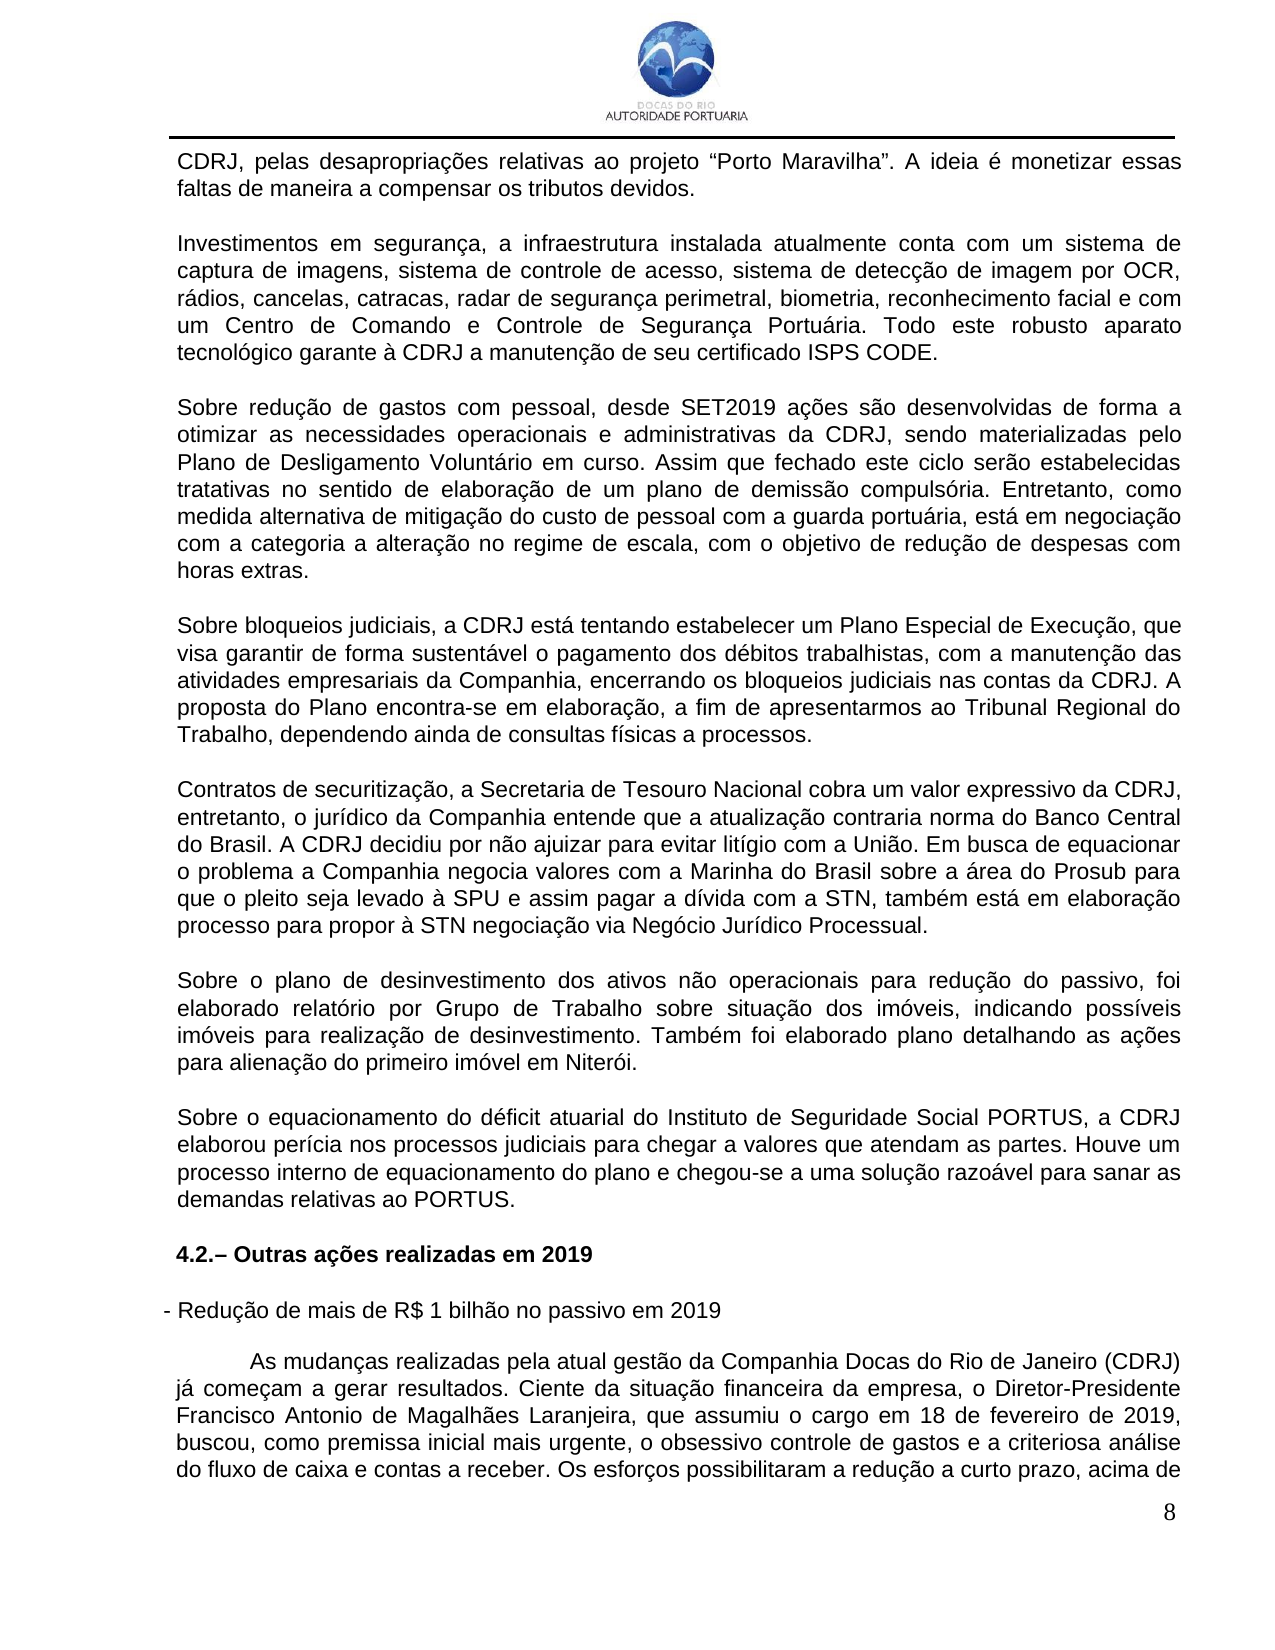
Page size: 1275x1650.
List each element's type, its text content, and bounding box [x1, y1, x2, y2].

list Redução de mais de R$ 1 bilhão no passivo em 2019 [163, 1297, 1182, 1324]
text As mudanças realizadas pela atual gestão da Companhia Docas do Rio de Janeiro (CDRJ) já começam a gerar resultados. Ciente da situação financeira da empresa, o Diretor-Presidente Francisco Antonio de Magalhães Laranjeira, que assumiu o cargo em 18 de fevereiro de 2019, buscou, como premissa inicial mais urgente, o obsessivo controle de gastos e a criteriosa análise do fluxo de caixa e contas a receber. Os esforços possibilitaram a redução a curto prazo, acima de [176, 1348, 1182, 1482]
text Investimentos em segurança, a infraestrutura instalada atualmente conta com um sistema de captura de imagens, sistema de controle de acesso, sistema de detecção de imagem por OCR, rádios, cancelas, catracas, radar de segurança perimetral, biometria, reconhecimento facial e com um Centro de Comando e Controle de Segurança Portuária. Todo este robusto aparato tecnológico garante à CDRJ a manutenção de seu certificado ISPS CODE. [177, 230, 1182, 365]
subtitle – Outras ações realizadas em 2019 [176, 1241, 1182, 1268]
text Contratos de securitização, a Secretaria de Tesouro Nacional cobra um valor expressivo da CDRJ, entretanto, o jurídico da Companhia entende que a atualização contraria norma do Banco Central do Brasil. A CDRJ decidiu por não ajuizar para evitar litígio com a União. Em busca de equacionar o problema a Companhia negocia valores com a Marinha do Brasil sobre a área do Prosub para que o pleito seja levado à SPU e assim pagar a dívida com a STN, também está em elaboração processo para propor à STN negociação via Negócio Jurídico Processual. [177, 776, 1182, 938]
text CDRJ, pelas desapropriações relativas ao projeto “Porto Maravilha”. A ideia é monetizar essas faltas de maneira a compensar os tributos devidos. [177, 148, 1182, 201]
text Sobre bloqueios judiciais, a CDRJ está tentando estabelecer um Plano Especial de Execução, que visa garantir de forma sustentável o pagamento dos débitos trabalhistas, com a manutenção das atividades empresariais da Companhia, encerrando os bloqueios judiciais nas contas da CDRJ. A proposta do Plano encontra-se em elaboração, a fim de apresentarmos ao Tribunal Regional do Trabalho, dependendo ainda de consultas físicas a processos. [177, 612, 1182, 747]
text Sobre o equacionamento do déficit atuarial do Instituto de Seguridade Social PORTUS, a CDRJ elaborou perícia nos processos judiciais para chegar a valores que atendam as partes. Houve um processo interno de equacionamento do plano e chegou-se a uma solução razoável para sanar as demandas relativas ao PORTUS. [177, 1104, 1182, 1212]
text Sobre o plano de desinvestimento dos ativos não operacionais para redução do passivo, foi elaborado relatório por Grupo de Trabalho sobre situação dos imóveis, indicando possíveis imóveis para realização de desinvestimento. Também foi elaborado plano detalhando as ações para alienação do primeiro imóvel em Niterói. [177, 967, 1182, 1075]
text Sobre redução de gastos com pessoal, desde SET2019 ações são desenvolvidas de forma a otimizar as necessidades operacionais e administrativas da CDRJ, sendo materializadas pelo Plano de Desligamento Voluntário em curso. Assim que fechado este ciclo serão estabelecidas tratativas no sentido de elaboração de um plano de demissão compulsória. Entretanto, como medida alternativa de mitigação do custo de pessoal com a guarda portuária, está em negociação com a categoria a alteração no regime de escala, com o objetivo de redução de despesas com horas extras. [177, 394, 1182, 583]
